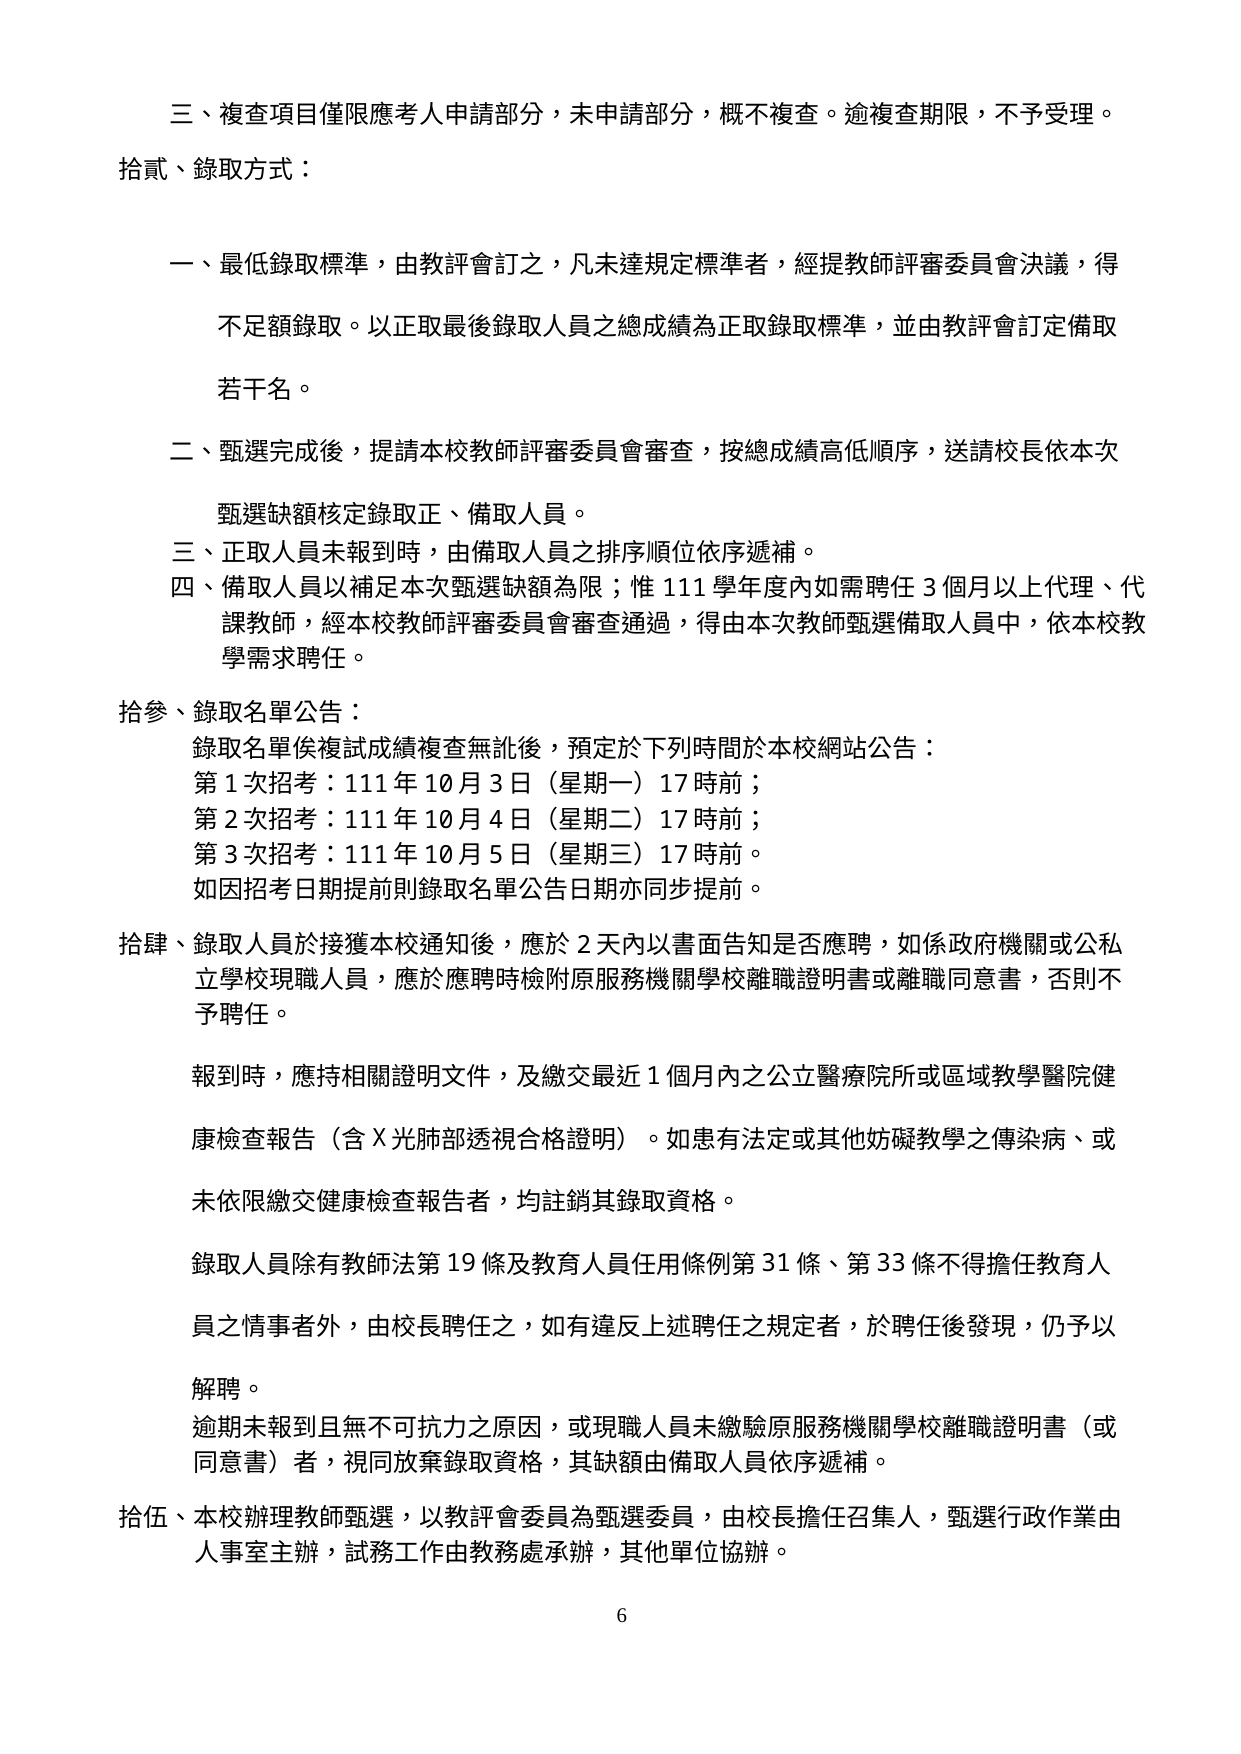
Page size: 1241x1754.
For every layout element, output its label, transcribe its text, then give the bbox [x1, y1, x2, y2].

text 第2次招考：111年10月4日（星期二）17時前； [192, 800, 1125, 835]
text 如因招考日期提前則錄取名單公告日期亦同步提前。 [192, 871, 1125, 906]
text 第3次招考：111年10月5日（星期三）17時前。 [192, 835, 1125, 871]
text 第1次招考：111年10月3日（星期一）17時前； [192, 764, 1125, 800]
text 錄取人員除有教師法第19條及教育人員任用條例第31條、第33條不得擔任教育人員之情事者外，由校長聘任之，如有違反上述聘任之規定者，於聘任後發現，仍予以解聘。 [191, 1221, 1125, 1408]
text 逾期未報到且無不可抗力之原因，或現職人員未繳驗原服務機關學校離職證明書（或同意書）者，視同放棄錄取資格，其缺額由備取人員依序遞補。 [192, 1408, 1125, 1479]
text 拾貳、錄取方式： [118, 150, 1147, 185]
text 四、備取人員以補足本次甄選缺額為限；惟111學年度內如需聘任3個月以上代理、代課教師，經本校教師評審委員會審查通過，得由本次教師甄選備取人員中，依本校教學需求聘任。 [171, 568, 1147, 675]
text 錄取名單俟複試成績複查無訛後，預定於下列時間於本校網站公告： [192, 729, 1125, 764]
text 三、正取人員未報到時，由備取人員之排序順位依序遞補。 [171, 533, 1147, 568]
text 報到時，應持相關證明文件，及繳交最近1個月內之公立醫療院所或區域教學醫院健康檢查報告（含X光肺部透視合格證明）。如患有法定或其他妨礙教學之傳染病、或未依限繳交健康檢查報告者，均註銷其錄取資格。 [191, 1033, 1125, 1221]
text 拾伍、本校辦理教師甄選，以教評會委員為甄選委員，由校長擔任召集人，甄選行政作業由人事室主辦，試務工作由教務處承辦，其他單位協辦。 [118, 1498, 1125, 1568]
text 拾參、錄取名單公告： [118, 693, 1125, 729]
text 三、複查項目僅限應考人申請部分，未申請部分，概不複查。逾複查期限，不予受理。 [169, 96, 1125, 131]
text 拾肆、錄取人員於接獲本校通知後，應於2天內以書面告知是否應聘，如係政府機關或公私立學校現職人員，應於應聘時檢附原服務機關學校離職證明書或離職同意書，否則不予聘任。 [118, 925, 1125, 1031]
text 二、甄選完成後，提請本校教師評審委員會審查，按總成績高低順序，送請校長依本次甄選缺額核定錄取正、備取人員。 [169, 408, 1125, 533]
text 一、最低錄取標準，由教評會訂之，凡未達規定標準者，經提教師評審委員會決議，得不足額錄取。以正取最後錄取人員之總成績為正取錄取標凖，並由教評會訂定備取若干名。 [169, 221, 1125, 408]
